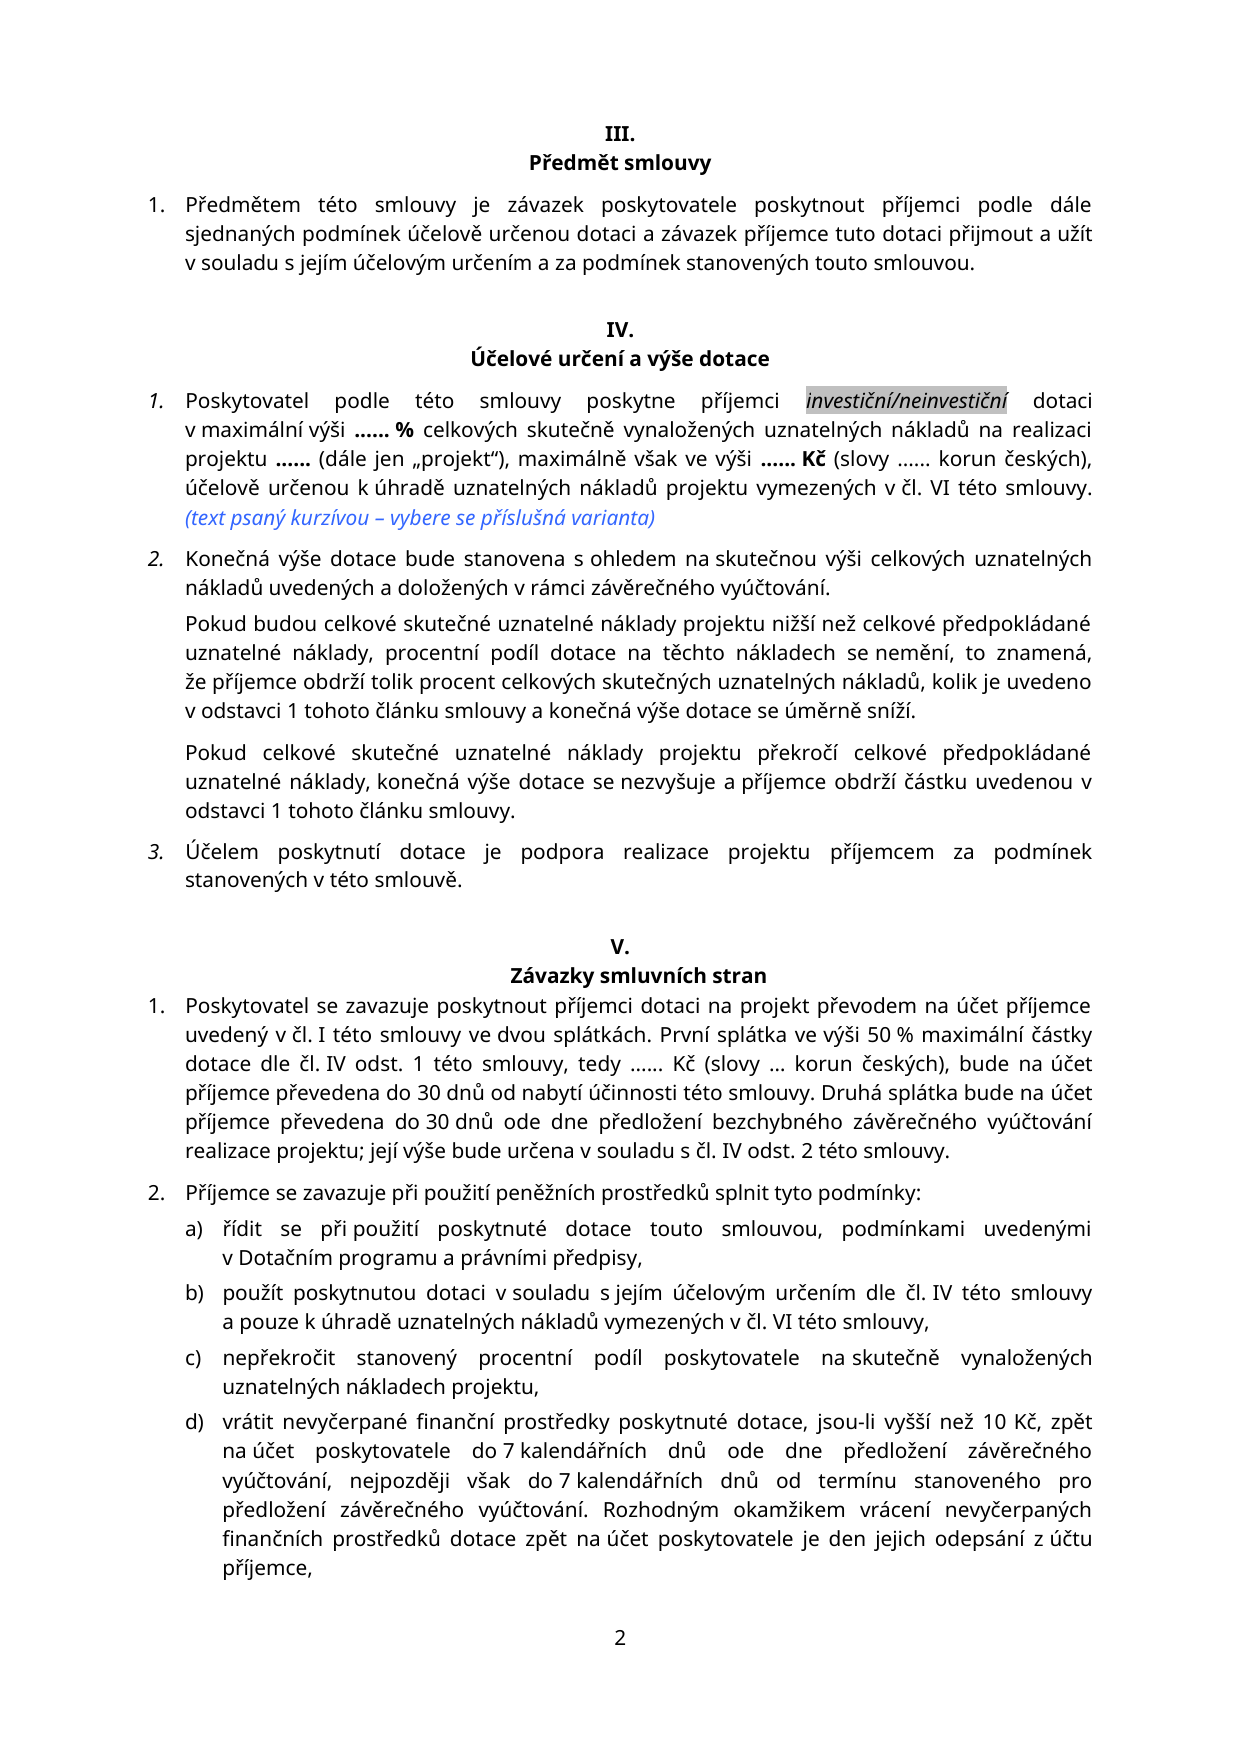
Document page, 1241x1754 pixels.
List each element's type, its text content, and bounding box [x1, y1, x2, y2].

list Účelem poskytnutí dotace je podpora realizace projektu příjemcem za podmínek stanovených v této smlouvě. [148, 837, 1093, 894]
text V. [148, 931, 1093, 961]
list použít poskytnutou dotaci v souladu s jejím účelovým určením dle čl. IV této smlouvy a pouze k úhradě uznatelných nákladů vymezených v čl. VI této smlouvy, [185, 1277, 1093, 1336]
text Účelové určení a výše dotace [148, 343, 1093, 372]
list Poskytovatel se zavazuje poskytnout příjemci dotaci na projekt převodem na účet příjemce uvedený v čl. I této smlouvy ve dvou splátkách. První splátka ve výši 50 % maximální částky dotace dle čl. IV odst. 1 této smlouvy, tedy ...... Kč (slovy … korun českých), bude na účet příjemce převedena do 30 dnů od nabytí účinnosti této smlouvy. Druhá splátka bude na účet příjemce převedena do 30 dnů ode dne předložení bezchybného závěrečného vyúčtování realizace projektu; její výše bude určena v souladu s čl. IV odst. 2 této smlouvy. [148, 990, 1093, 1165]
text Závazky smluvních stran [185, 961, 1093, 990]
text IV. [148, 314, 1093, 343]
list Poskytovatel podle této smlouvy poskytne příjemci investiční/neinvestiční dotaci v maximální výši ...... % celkových skutečně vynaložených uznatelných nákladů na realizaci projektu ...... (dále jen „projekt“), maximálně však ve výši ...... Kč (slovy ...... korun českých), účelově určenou k úhradě uznatelných nákladů projektu vymezených v čl. VI této smlouvy. (text psaný kurzívou – vybere se příslušná varianta) [148, 385, 1093, 531]
list řídit se při použití poskytnuté dotace touto smlouvou, podmínkami uvedenými v Dotačním programu a právními předpisy, [185, 1213, 1093, 1271]
text Pokud budou celkové skutečné uznatelné náklady projektu nižší než celkové předpokládané uznatelné náklady, procentní podíl dotace na těchto nákladech se nemění, to znamená, že příjemce obdrží tolik procent celkových skutečných uznatelných nákladů, kolik je uvedeno v odstavci 1 tohoto článku smlouvy a konečná výše dotace se úměrně sníží. [185, 608, 1093, 724]
list Konečná výše dotace bude stanovena s ohledem na skutečnou výši celkových uznatelných nákladů uvedených a doložených v rámci závěrečného vyúčtování. [148, 543, 1093, 602]
text Předmět smlouvy [148, 147, 1093, 177]
list vrátit nevyčerpané finanční prostředky poskytnuté dotace, jsou-li vyšší než 10 Kč, zpět na účet poskytovatele do 7 kalendářních dnů ode dne předložení závěrečného vyúčtování, nejpozději však do 7 kalendářních dnů od termínu stanoveného pro předložení závěrečného vyúčtování. Rozhodným okamžikem vrácení nevyčerpaných finančních prostředků dotace zpět na účet poskytovatele je den jejich odepsání z účtu příjemce, [185, 1406, 1093, 1581]
text Pokud celkové skutečné uznatelné náklady projektu překročí celkové předpokládané uznatelné náklady, konečná výše dotace se nezvyšuje a příjemce obdrží částku uvedenou v odstavci 1 tohoto článku smlouvy. [185, 737, 1093, 824]
list nepřekročit stanovený procentní podíl poskytovatele na skutečně vynaložených uznatelných nákladech projektu, [185, 1342, 1093, 1400]
list Předmětem této smlouvy je závazek poskytovatele poskytnout příjemci podle dále sjednaných podmínek účelově určenou dotaci a závazek příjemce tuto dotaci přijmout a užít v souladu s jejím účelovým určením a za podmínek stanovených touto smlouvou. [148, 189, 1093, 277]
list Příjemce se zavazuje při použití peněžních prostředků splnit tyto podmínky: [148, 1177, 1093, 1206]
text III. [148, 118, 1093, 147]
